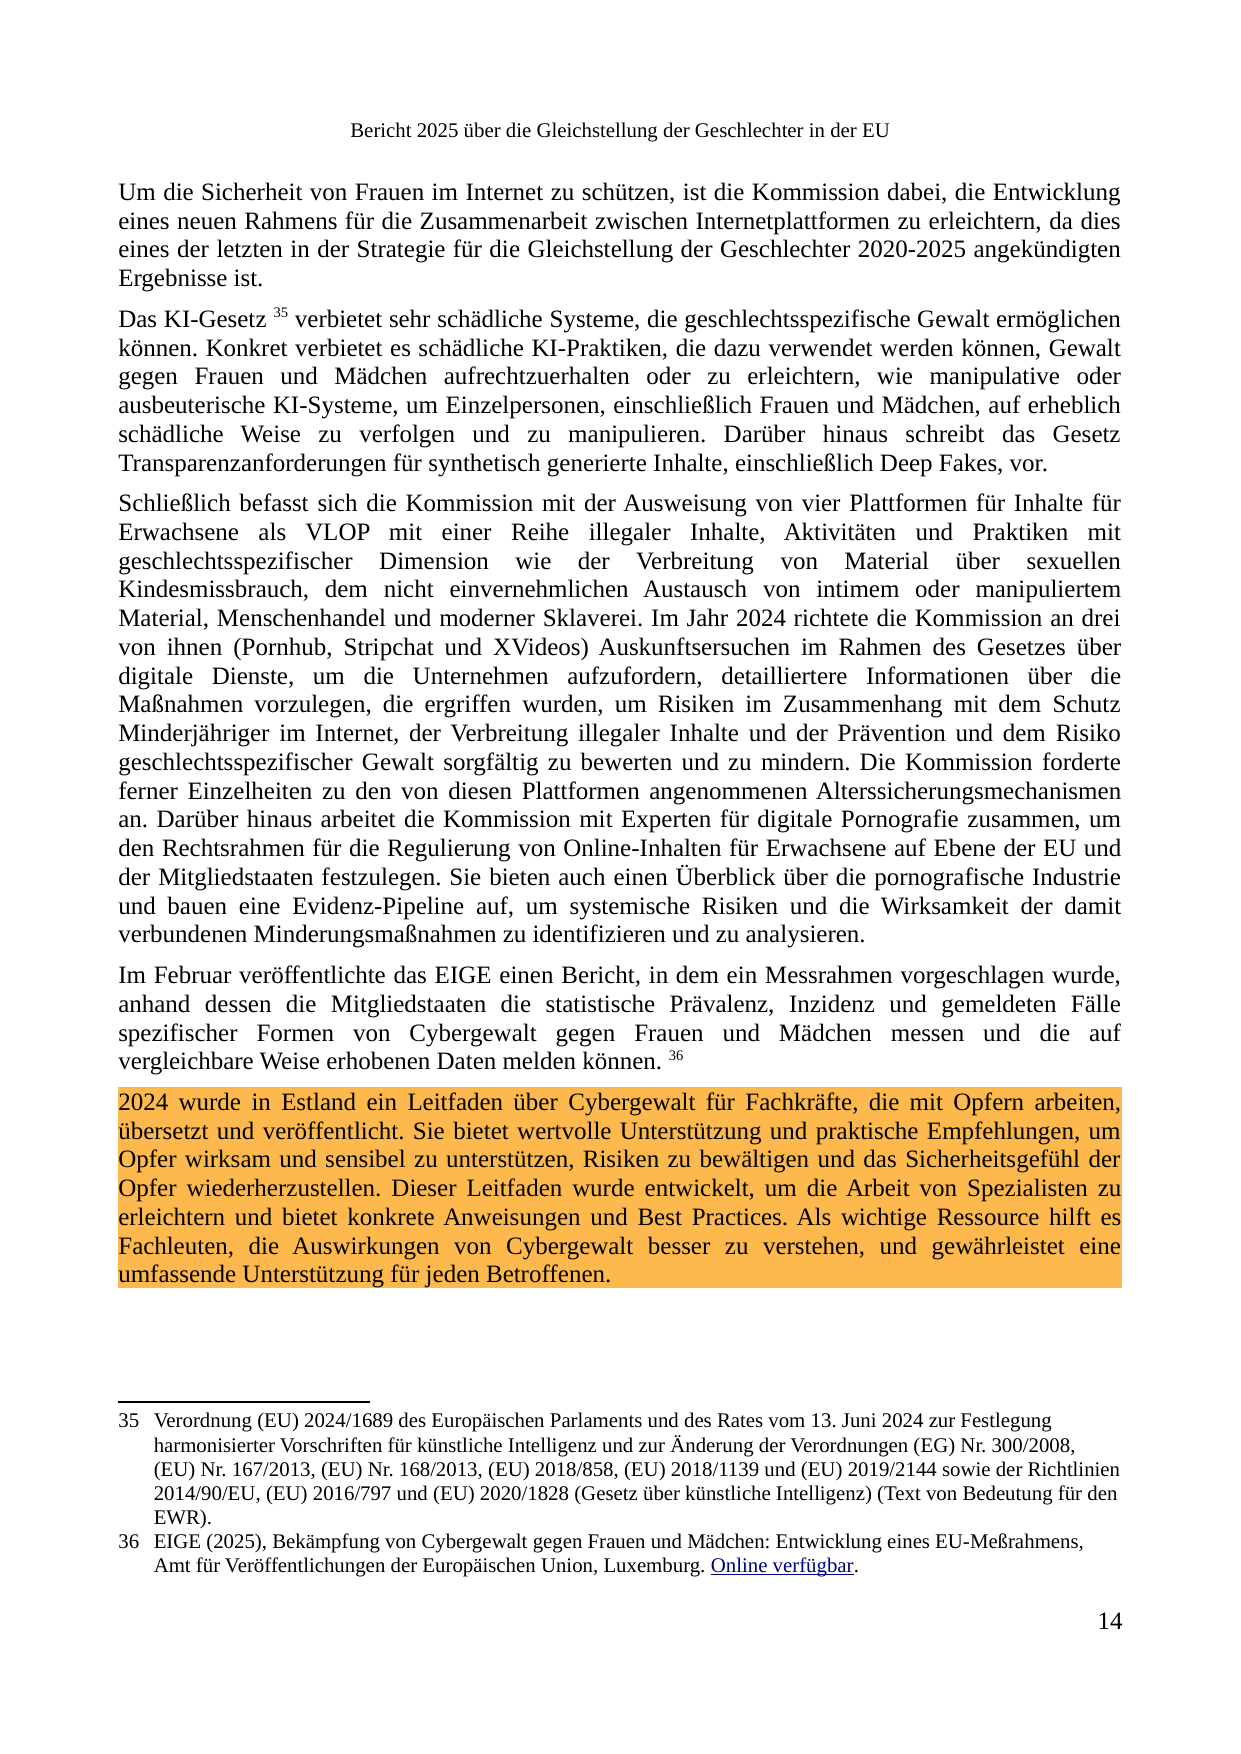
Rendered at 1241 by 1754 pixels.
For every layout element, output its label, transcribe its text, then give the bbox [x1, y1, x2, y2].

text Um die Sicherheit von Frauen im Internet zu schützen, ist die Kommission dabei, die Entwicklung eines neuen Rahmens für die Zusammenarbeit zwischen Internetplattformen zu erleichtern, da dies eines der letzten in der Strategie für die Gleichstellung der Geschlechter 2020-2025 angekündigten Ergebnisse ist. [118, 177, 1122, 292]
text Im Februar veröffentlichte das EIGE einen Bericht, in dem ein Messrahmen vorgeschlagen wurde, anhand dessen die Mitgliedstaaten die statistische Prävalenz, Inzidenz und gemeldeten Fälle spezifischer Formen von Cybergewalt gegen Frauen und Mädchen messen und die auf vergleichbare Weise erhobenen Daten melden können. [118, 960, 1122, 1075]
text 2024 wurde in Estland ein Leitfaden über Cybergewalt für Fachkräfte, die mit Opfern arbeiten, übersetzt und veröffentlicht. Sie bietet wertvolle Unterstützung und praktische Empfehlungen, um Opfer wirksam und sensibel zu unterstützen, Risiken zu bewältigen und das Sicherheitsgefühl der Opfer wiederherzustellen. Dieser Leitfaden wurde entwickelt, um die Arbeit von Spezialisten zu erleichtern und bietet konkrete Anweisungen und Best Practices. Als wichtige Ressource hilft es Fachleuten, die Auswirkungen von Cybergewalt besser zu verstehen, und gewährleistet eine umfassende Unterstützung für jeden Betroffenen. [118, 1087, 1122, 1288]
text Schließlich befasst sich die Kommission mit der Ausweisung von vier Plattformen für Inhalte für Erwachsene als VLOP mit einer Reihe illegaler Inhalte, Aktivitäten und Praktiken mit geschlechtsspezifischer Dimension wie der Verbreitung von Material über sexuellen Kindesmissbrauch, dem nicht einvernehmlichen Austausch von intimem oder manipuliertem Material, Menschenhandel und moderner Sklaverei. Im Jahr 2024 richtete die Kommission an drei von ihnen (Pornhub, Stripchat und XVideos) Auskunftsersuchen im Rahmen des Gesetzes über digitale Dienste, um die Unternehmen aufzufordern, detailliertere Informationen über die Maßnahmen vorzulegen, die ergriffen wurden, um Risiken im Zusammenhang mit dem Schutz Minderjähriger im Internet, der Verbreitung illegaler Inhalte und der Prävention und dem Risiko geschlechtsspezifischer Gewalt sorgfältig zu bewerten und zu mindern. Die Kommission forderte ferner Einzelheiten zu den von diesen Plattformen angenommenen Alterssicherungsmechanismen an. Darüber hinaus arbeitet die Kommission mit Experten für digitale Pornografie zusammen, um den Rechtsrahmen für die Regulierung von Online-Inhalten für Erwachsene auf Ebene der EU und der Mitgliedstaaten festzulegen. Sie bieten auch einen Überblick über die pornografische Industrie und bauen eine Evidenz-Pipeline auf, um systemische Risiken und die Wirksamkeit der damit verbundenen Minderungsmaßnahmen zu identifizieren und zu analysieren. [118, 488, 1122, 948]
text EIGE (2025), Bekämpfung von Cybergewalt gegen Frauen und Mädchen: Entwicklung eines EU-Meßrahmens, Amt für Veröffentlichungen der Europäischen Union, Luxemburg. Online verfügbar. [118, 1529, 1122, 1577]
text Verordnung (EU) 2024/1689 des Europäischen Parlaments und des Rates vom 13. Juni 2024 zur Festlegung harmonisierter Vorschriften für künstliche Intelligenz und zur Änderung der Verordnungen (EG) Nr. 300/2008, (EU) Nr. 167/2013, (EU) Nr. 168/2013, (EU) 2018/858, (EU) 2018/1139 und (EU) 2019/2144 sowie der Richtlinien 2014/90/EU, (EU) 2016/797 und (EU) 2020/1828 (Gesetz über künstliche Intelligenz) (Text von Bedeutung für den EWR). [118, 1408, 1122, 1529]
text Das KI-Gesetz verbietet sehr schädliche Systeme, die geschlechtsspezifische Gewalt ermöglichen können. Konkret verbietet es schädliche KI-Praktiken, die dazu verwendet werden können, Gewalt gegen Frauen und Mädchen aufrechtzuerhalten oder zu erleichtern, wie manipulative oder ausbeuterische KI-Systeme, um Einzelpersonen, einschließlich Frauen und Mädchen, auf erheblich schädliche Weise zu verfolgen und zu manipulieren. Darüber hinaus schreibt das Gesetz Transparenzanforderungen für synthetisch generierte Inhalte, einschließlich Deep Fakes, vor. [118, 304, 1122, 476]
